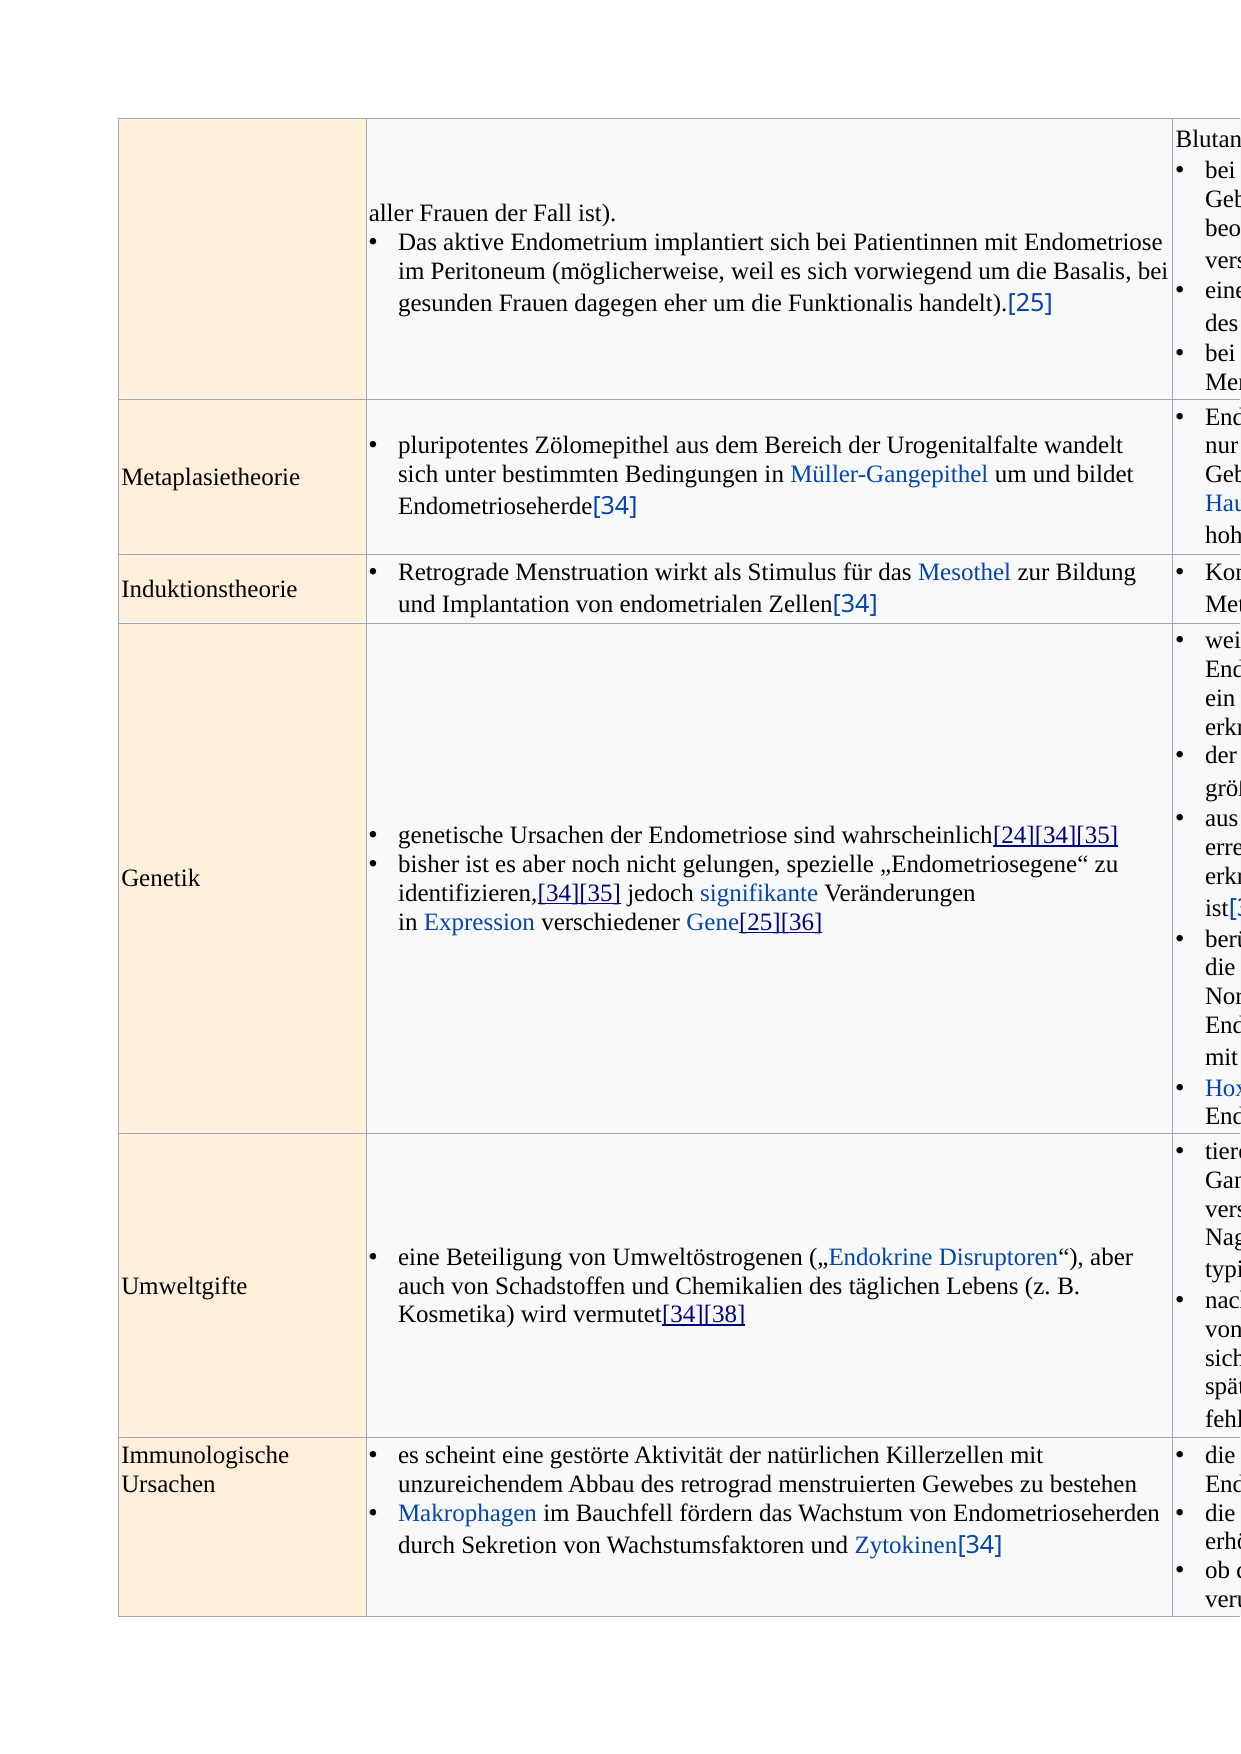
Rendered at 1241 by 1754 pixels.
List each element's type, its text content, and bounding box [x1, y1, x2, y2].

table_cell es scheint eine gestörte Aktivität der natürlichen Killerzellen mit unzureichendem Abbau des retrograd menstruierten Gewebes zu bestehen Makrophagen im Bauchfell fördern das Wachstum von Endometrioseherden durch Sekretion von Wachstumsfaktoren und Zytokinen[34] [367, 1438, 1172, 1616]
table_cell Umweltgifte [119, 1134, 366, 1437]
table_cell die zellvermittelte und humorale Immunität sind bei Endometriosepatientinnen verändert die Zahl der Immunzellen in der Bauchhöhlenflüssigkeit ist erhöht ob die immunologischen Veränderungen die Endometriose verursachen oder ob sie durch die Endometriose verursacht werden, ist nicht geklärt[34] [1173, 1438, 1240, 1616]
table_cell weibliche Verwandte ersten Grades von Frauen mit schwerer Endometriose haben gegenüber Verwandten gesunder Frauen ein deutlich höheres Risiko, ebenfalls an Endometriose zu erkranken[24][25][34] der Schweregrad der Endometriose bei familiärer Häufung ist größer, was für einen polygenen Erbgang spricht[24] aus Zwillingsstudien an Patientinnen mit Endometriose wurde errechnet, dass die Wahrscheinlichkeit, an Endometriose zu erkranken, zu 51 % auf genetische Faktoren zurückzuführen ist[34] berücksichtigt man alle Schweregrade der Endometriose, hat die Schwester einer erkrankten Patientin gegenüber der Normalpopulation ein 2- bis 9-fach erhöhtes Risiko, an Endometriose zu erkranken; berücksichtigt man nur Frauen mit schwerer Endometriose, ist das Risiko 15-fach höher[34] Hox-Gene werden im Endometrium von Frauen mit Endometriose verstärkt exprimiert[24][37] [1173, 624, 1240, 1133]
table_cell aller Frauen der Fall ist). Das aktive Endometrium implantiert sich bei Patientinnen mit Endometriose im Peritoneum (möglicherweise, weil es sich vorwiegend um die Basalis, bei gesunden Frauen dagegen eher um die Funktionalis handelt).[25] [367, 119, 1172, 399]
table_cell genetische Ursachen der Endometriose sind wahrscheinlich[24][34][35] bisher ist es aber noch nicht gelungen, spezielle „Endometriosegene“ zu identifizieren,[34][35] jedoch signifikante Veränderungen in Expression verschiedener Gene[25][36] [367, 624, 1172, 1133]
table_cell Retrograde Menstruation wirkt als Stimulus für das Mesothel zur Bildung und Implantation von endometrialen Zellen[34] [367, 555, 1172, 622]
table_cell tierexperimentell konnte mittels Protonen-Ganzkörperbestrahlung, Dioxine, Xenoestrogenen und verschiedenen Chemikalien (z. B. aus Kosmetika, Nagelpolituren, Gegenständen aus Plastik) das Wachstum typischer Endometrioseherde induziert werden[38] nachdem beim Sevesounglück in Italien eine große Anzahl von Frauen auf Dioxine untersucht worden war, bestätigte sich, dass die Frauen mit den höheren Dioxinwerten im Blut später häufiger eine Endometriose entwickelten als die mit fehlender Belastung[38] [1173, 1134, 1240, 1437]
table_cell Metaplasietheorie [119, 400, 366, 554]
table_cell [119, 119, 366, 399]
table_cell pluripotentes Zölomepithel aus dem Bereich der Urogenitalfalte wandelt sich unter bestimmten Bedingungen in Müller-Gangepithel um und bildet Endometrioseherde[34] [367, 400, 1172, 554]
table_cell Genetik [119, 624, 366, 1133]
table_cell Induktionstheorie [119, 555, 366, 622]
table_cell das Endometrioserisiko ist bei Frauen mit starken und langen Menstruationsblutungen (und damit größeren Blutansammlungen im Bauch) erhöht[34] bei Patientinnen mit Endometriose ist eine verstärkte Gebärmutterperistaltik mit Erhöhung des intrauterinen Drucks beobachtet worden, wodurch die retrograde Menstruation verstärkt wird[34] eine Endometriose kann bei Pavianen durch Verschluss des Gebärmutterhalses induziert werden[34] bei Hymenalatresie (und dadurch ausschließlich retrograder Menstruation) ist eine Endometriose nachzuweisen[25][34] [1173, 119, 1240, 399]
table_cell Immunologische Ursachen [119, 1438, 366, 1616]
table_cell eine Beteiligung von Umweltöstrogenen („Endokrine Disruptoren“), aber auch von Schadstoffen und Chemikalien des täglichen Lebens (z. B. Kosmetika) wird vermutet[34][38] [367, 1134, 1172, 1437]
table_cell Kombination aus Transplantations- und Metaplasietheorie[34] [1173, 555, 1240, 622]
table_cell Endometriose tritt gelegentlich bei Frauen mit nur rudimentärer Gebärmutter und damit fehlender Gebärmutterschleimhaut auf (Mayer-Rokitansky-Küster-Hauser-Syndrom) und bei Männern, die mit hohen Östrogendosen behandelt wurden[34] [1173, 400, 1240, 554]
